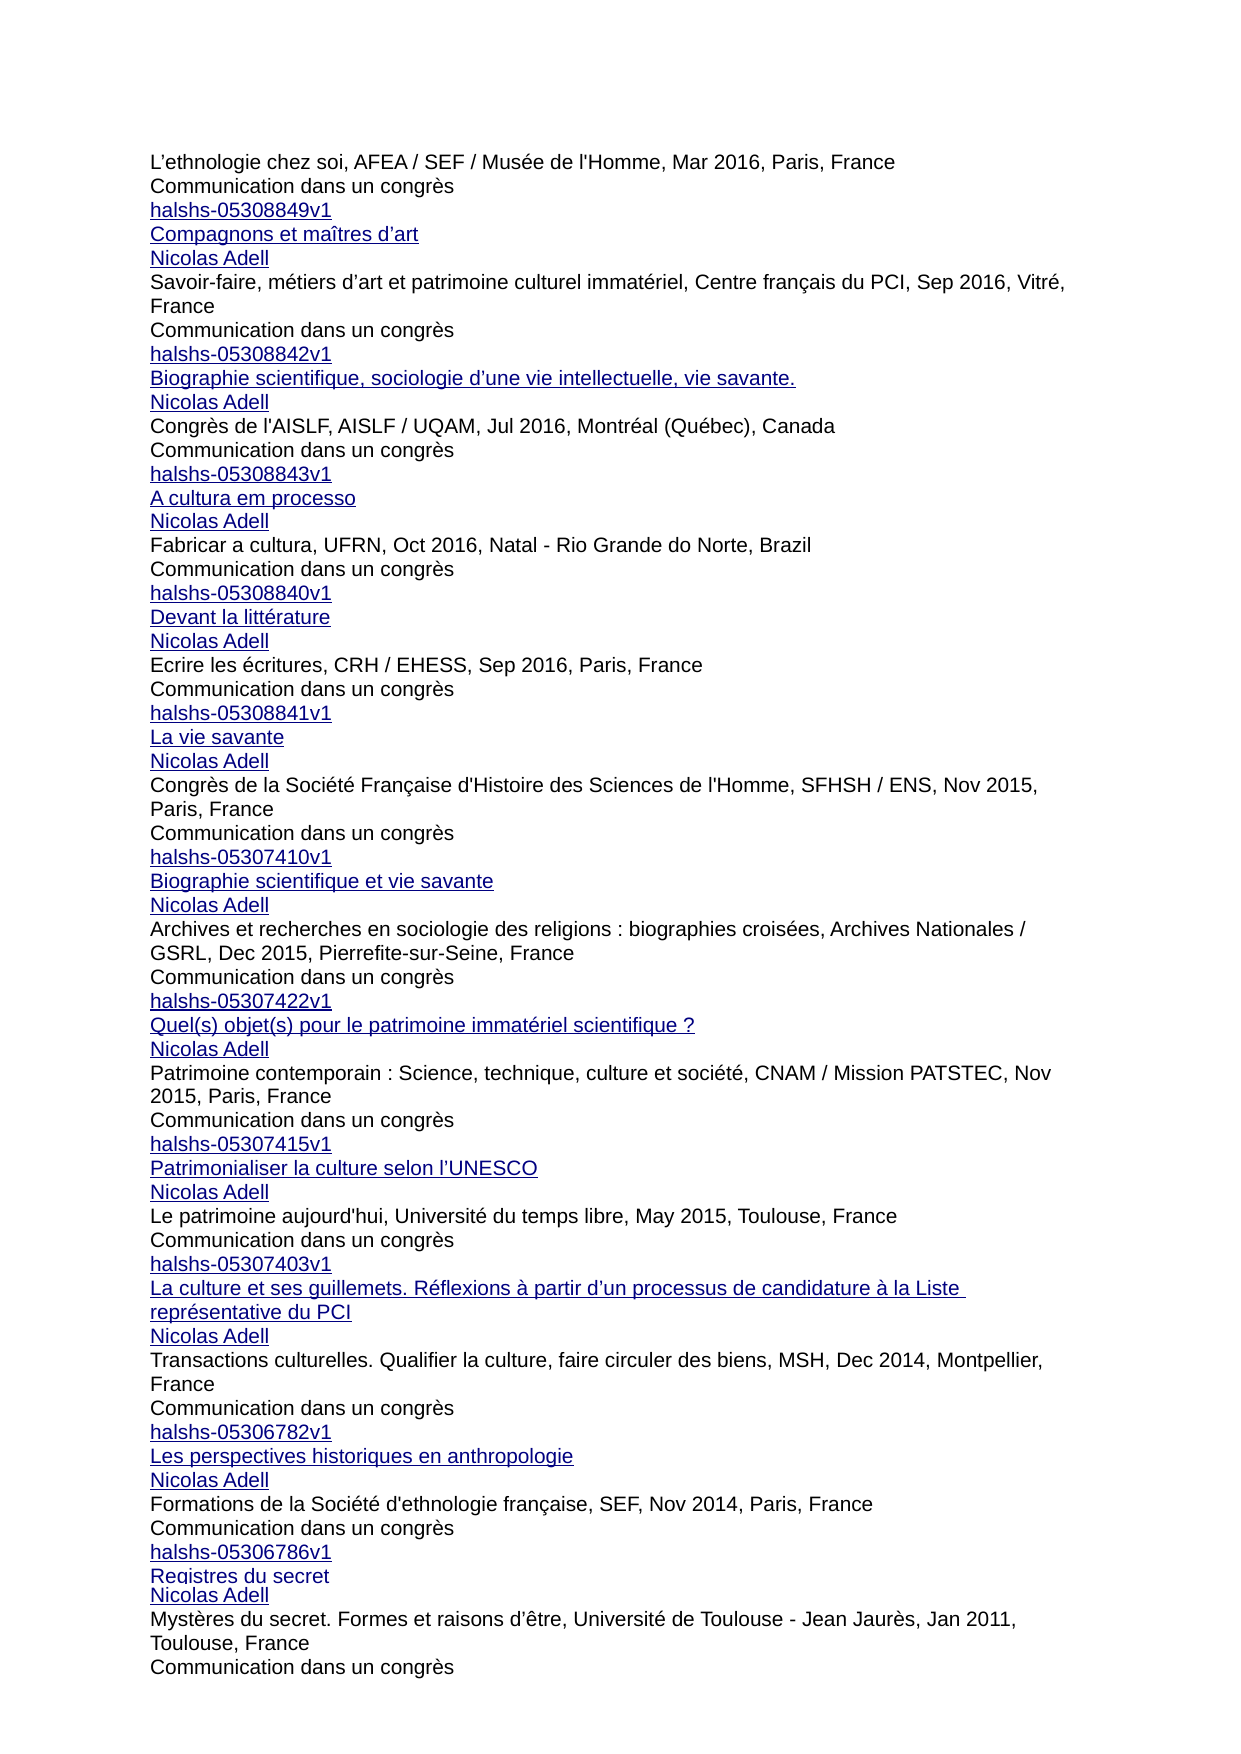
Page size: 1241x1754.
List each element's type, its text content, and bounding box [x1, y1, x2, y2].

table_cell Compagnons et maîtres d’art Nicolas Adell Savoir-faire, métiers d’art et patrimoine culturel immatériel, Centre français du PCI, Sep 2016, Vitré, France Communication dans un congrès halshs-05308842v1 [150, 222, 1090, 366]
table_cell Biographie scientifique, sociologie d’une vie intellectuelle, vie savante. Nicolas Adell Congrès de l'AISLF, AISLF / UQAM, Jul 2016, Montréal (Québec), Canada Communication dans un congrès halshs-05308843v1 [150, 366, 1090, 485]
table_cell Les perspectives historiques en anthropologie Nicolas Adell Formations de la Société d'ethnologie française, SEF, Nov 2014, Paris, France Communication dans un congrès halshs-05306786v1 [150, 1444, 1090, 1563]
table_cell Biographie scientifique et vie savante Nicolas Adell Archives et recherches en sociologie des religions : biographies croisées, Archives Nationales / GSRL, Dec 2015, Pierrefite-sur-Seine, France Communication dans un congrès halshs-05307422v1 [150, 869, 1090, 1012]
table_cell La culture et ses guillemets. Réflexions à partir d’un processus de candidature à la Liste représentative du PCI Nicolas Adell Transactions culturelles. Qualifier la culture, faire circuler des biens, MSH, Dec 2014, Montpellier, France Communication dans un congrès halshs-05306782v1 [150, 1276, 1090, 1444]
table_cell Patrimonialiser la culture selon l’UNESCO Nicolas Adell Le patrimoine aujourd'hui, Université du temps libre, May 2015, Toulouse, France Communication dans un congrès halshs-05307403v1 [150, 1156, 1090, 1276]
table_cell Registres du secret Nicolas Adell Mystères du secret. Formes et raisons d’être, Université de Toulouse - Jean Jaurès, Jan 2011, Toulouse, France Communication dans un congrès [150, 1564, 1090, 1679]
table_cell L’ethnologie chez soi, AFEA / SEF / Musée de l'Homme, Mar 2016, Paris, France Communication dans un congrès halshs-05308849v1 [150, 150, 1090, 222]
table_cell A cultura em processo Nicolas Adell Fabricar a cultura, UFRN, Oct 2016, Natal - Rio Grande do Norte, Brazil Communication dans un congrès halshs-05308840v1 [150, 485, 1090, 605]
table_cell Quel(s) objet(s) pour le patrimoine immatériel scientifique ? Nicolas Adell Patrimoine contemporain : Science, technique, culture et société, CNAM / Mission PATSTEC, Nov 2015, Paris, France Communication dans un congrès halshs-05307415v1 [150, 1013, 1090, 1156]
table_cell La vie savante Nicolas Adell Congrès de la Société Française d'Histoire des Sciences de l'Homme, SFHSH / ENS, Nov 2015, Paris, France Communication dans un congrès halshs-05307410v1 [150, 725, 1090, 869]
table_cell Devant la littérature Nicolas Adell Ecrire les écritures, CRH / EHESS, Sep 2016, Paris, France Communication dans un congrès halshs-05308841v1 [150, 605, 1090, 725]
